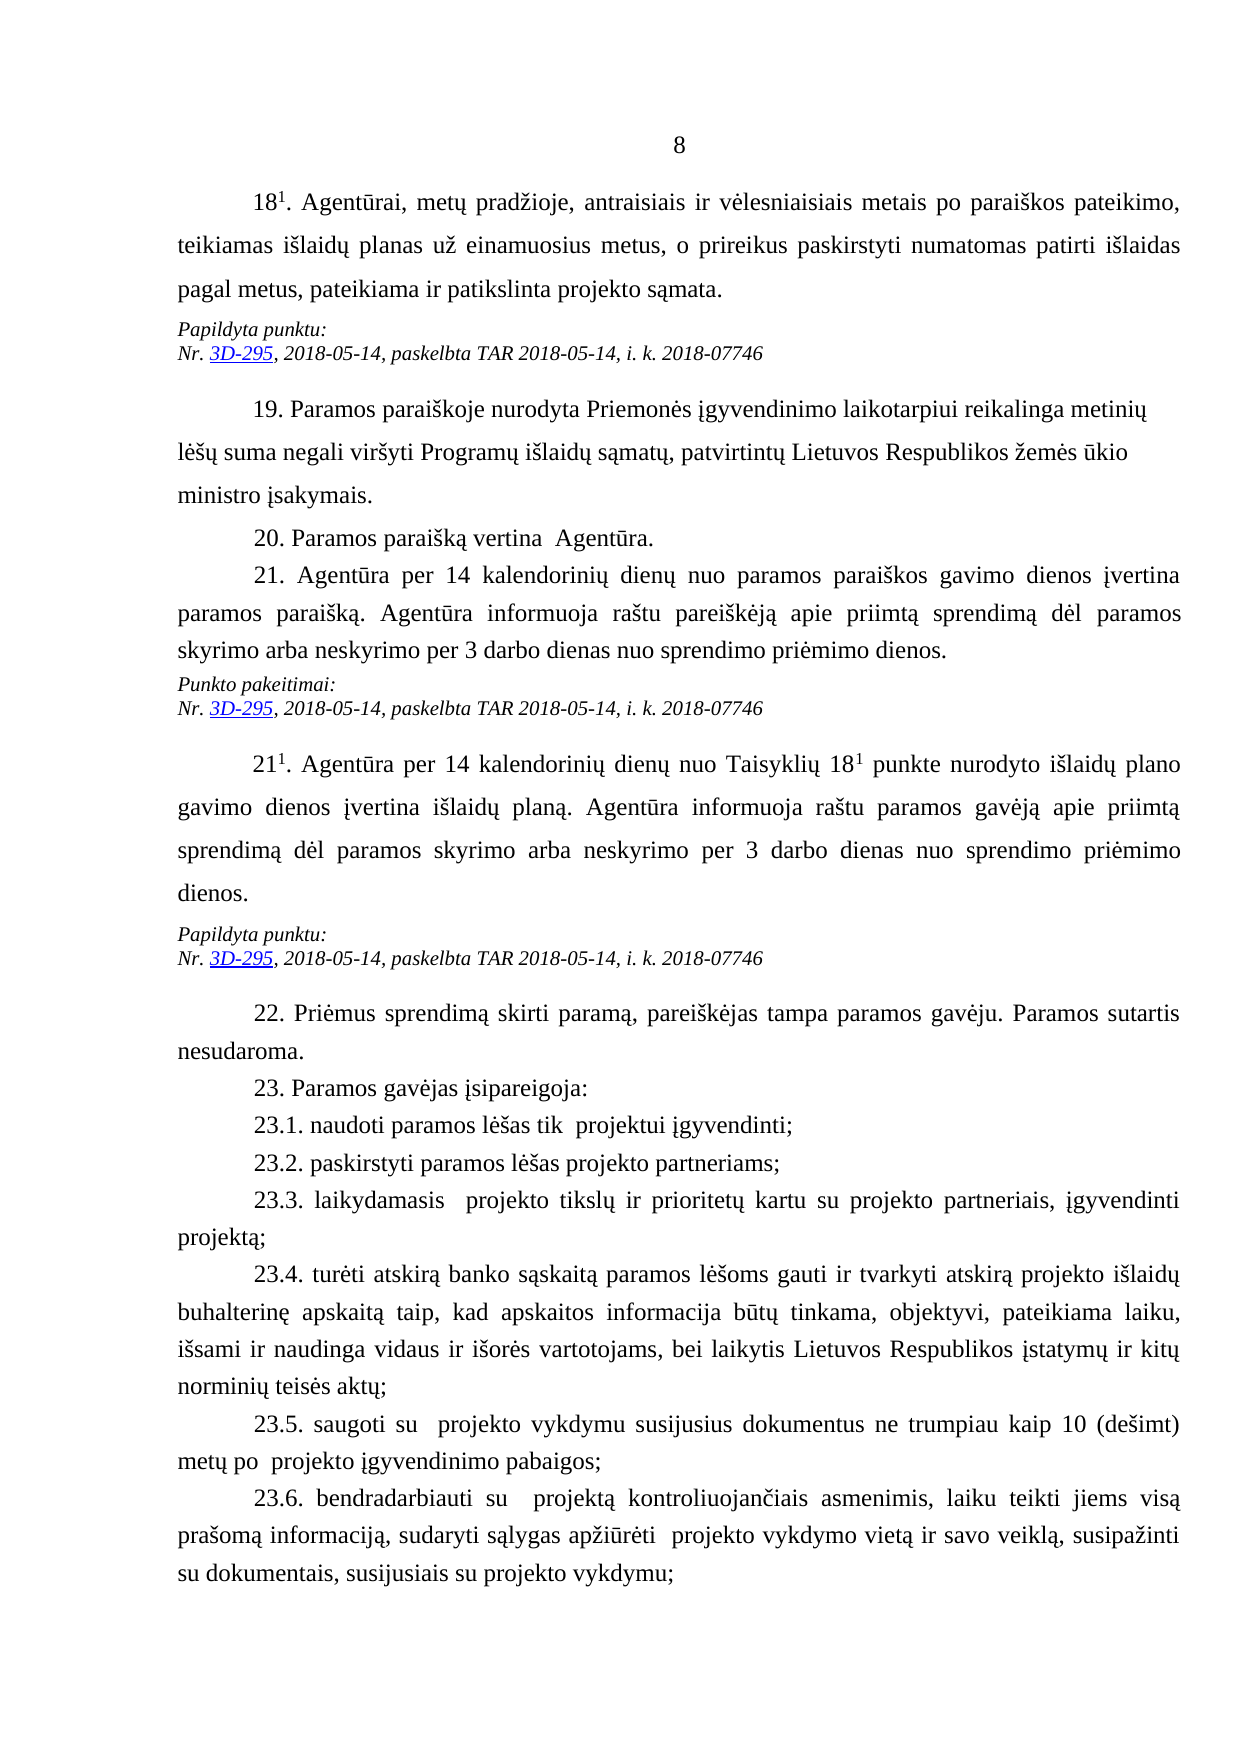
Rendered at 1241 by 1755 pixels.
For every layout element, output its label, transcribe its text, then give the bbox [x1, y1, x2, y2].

text 23.2. paskirstyti paramos lėšas projekto partneriams; [177, 1148, 1181, 1176]
text 19. Paramos paraiškoje nurodyta Priemonės įgyvendinimo laikotarpiui reikalinga metinių lėšų suma negali viršyti Programų išlaidų sąmatų, patvirtintų Lietuvos Respublikos žemės ūkio ministro įsakymais. [177, 394, 1181, 509]
text 23.3. laikydamasis projekto tikslų ir prioritetų kartu su projekto partneriais, įgyvendinti projektą; [177, 1185, 1181, 1251]
text 23.4. turėti atskirą banko sąskaitą paramos lėšoms gauti ir tvarkyti atskirą projekto išlaidų buhalterinę apskaitą taip, kad apskaitos informacija būtų tinkama, objektyvi, pateikiama laiku, išsami ir naudinga vidaus ir išorės vartotojams, bei laikytis Lietuvos Respublikos įstatymų ir kitų norminių teisės aktų; [177, 1259, 1181, 1400]
text Papildyta punktu: [177, 922, 1181, 946]
text 23. Paramos gavėjas įsipareigoja: [177, 1073, 1181, 1102]
text Punkto pakeitimai: [177, 672, 1181, 696]
text Papildyta punktu: [177, 317, 1181, 341]
text 23.1. naudoti paramos lėšas tik projektui įgyvendinti; [177, 1110, 1181, 1139]
text 22. Priėmus sprendimą skirti paramą, pareiškėjas tampa paramos gavėju. Paramos sutartis nesudaroma. [177, 998, 1181, 1064]
text 23.5. saugoti su projekto vykdymu susijusius dokumentus ne trumpiau kaip 10 (dešimt) metų po projekto įgyvendinimo pabaigos; [177, 1409, 1181, 1475]
text 20. Paramos paraišką vertina Agentūra. [177, 523, 1181, 552]
text 21. Agentūra per 14 kalendorinių dienų nuo paramos paraiškos gavimo dienos įvertina paramos paraišką. Agentūra informuoja raštu pareiškėją apie priimtą sprendimą dėl paramos skyrimo arba neskyrimo per 3 darbo dienas nuo sprendimo priėmimo dienos. [177, 560, 1181, 664]
text Nr. 3D-295, 2018-05-14, paskelbta TAR 2018-05-14, i. k. 2018-07746 [177, 696, 1181, 720]
text Nr. 3D-295, 2018-05-14, paskelbta TAR 2018-05-14, i. k. 2018-07746 [177, 946, 1181, 970]
text Nr. 3D-295, 2018-05-14, paskelbta TAR 2018-05-14, i. k. 2018-07746 [177, 341, 1181, 365]
text 23.6. bendradarbiauti su projektą kontroliuojančiais asmenimis, laiku teikti jiems visą prašomą informaciją, sudaryti sąlygas apžiūrėti projekto vykdymo vietą ir savo veiklą, susipažinti su dokumentais, susijusiais su projekto vykdymu; [177, 1483, 1181, 1587]
text 211. Agentūra per 14 kalendorinių dienų nuo Taisyklių 181 punkte nurodyto išlaidų plano gavimo dienos įvertina išlaidų planą. Agentūra informuoja raštu paramos gavėją apie priimtą sprendimą dėl paramos skyrimo arba neskyrimo per 3 darbo dienas nuo sprendimo priėmimo dienos. [177, 749, 1181, 907]
text 181. Agentūrai, metų pradžioje, antraisiais ir vėlesniaisiais metais po paraiškos pateikimo, teikiamas išlaidų planas už einamuosius metus, o prireikus paskirstyti numatomas patirti išlaidas pagal metus, pateikiama ir patikslinta projekto sąmata. [177, 187, 1181, 302]
